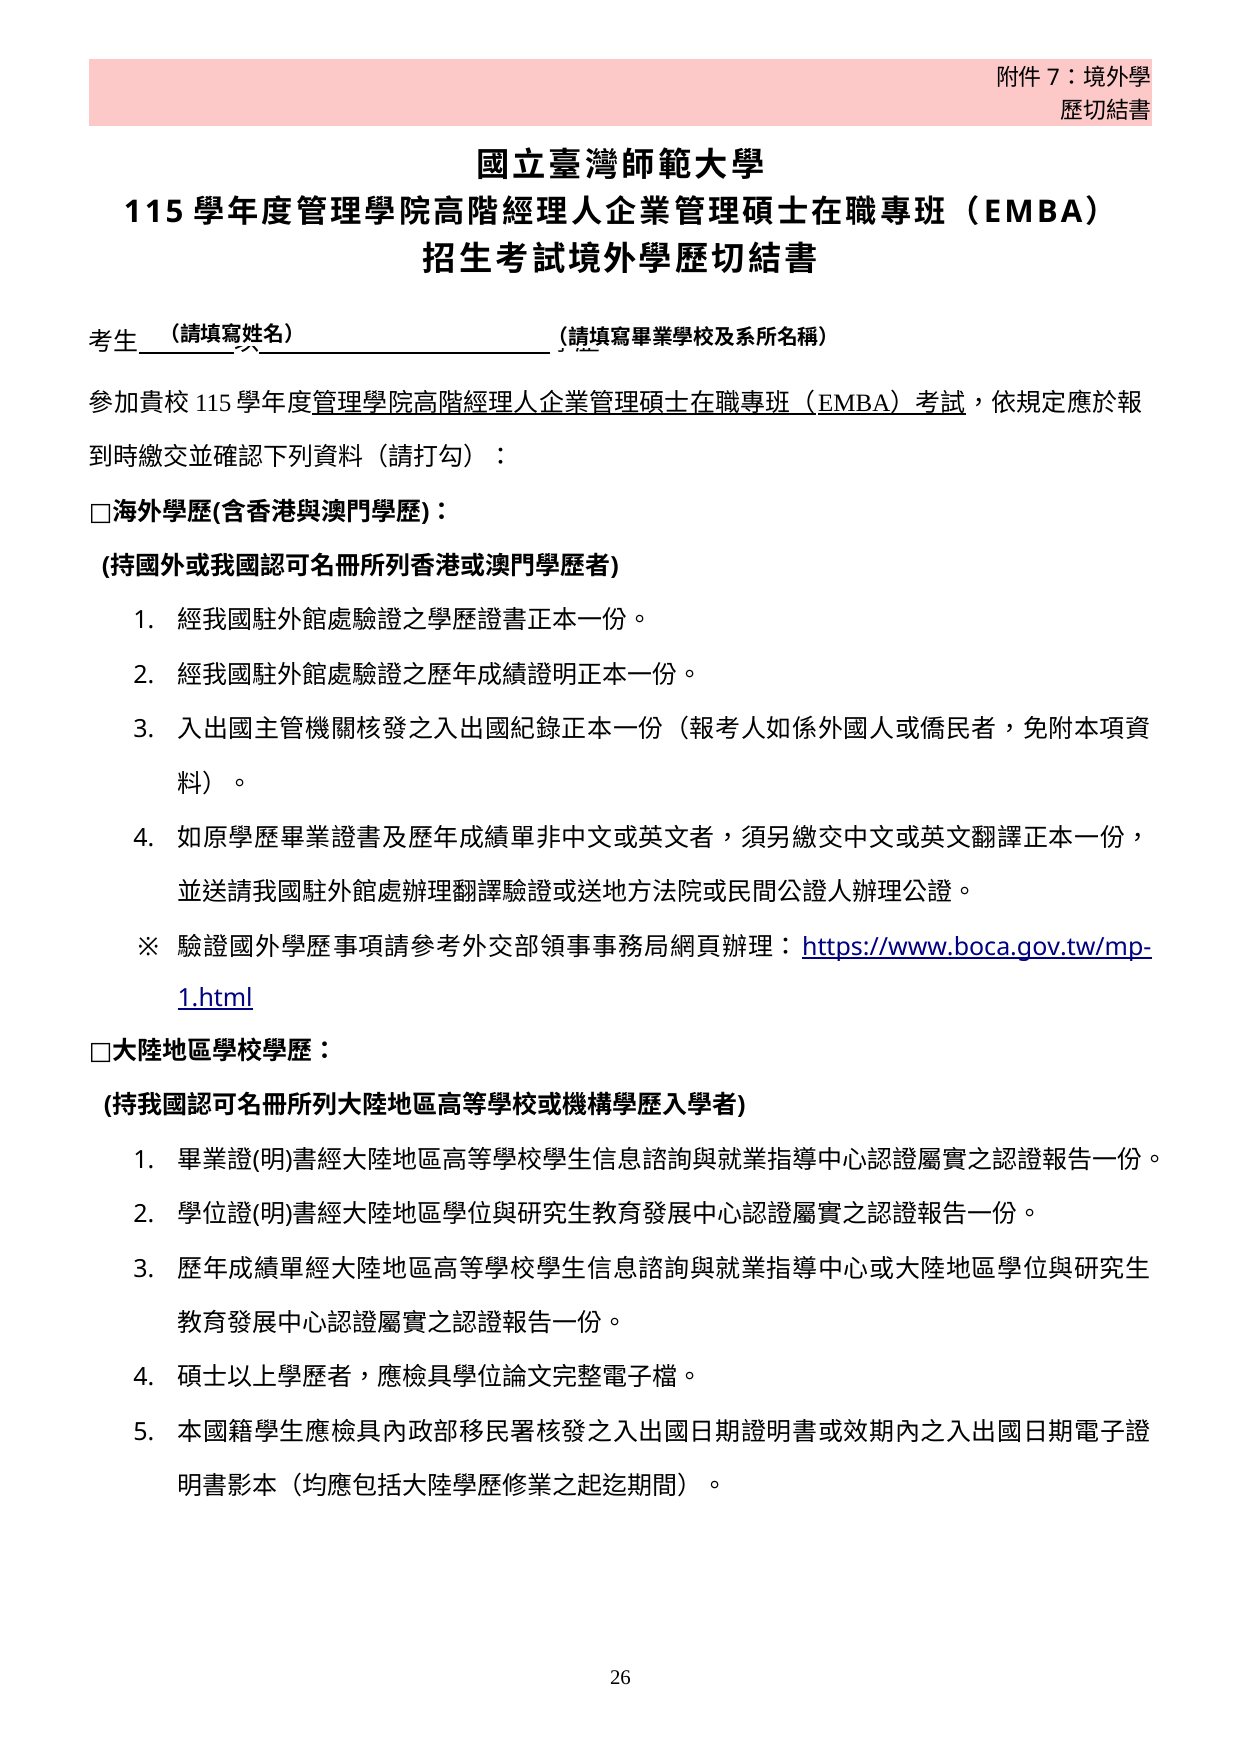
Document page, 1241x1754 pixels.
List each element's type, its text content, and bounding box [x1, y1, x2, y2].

text 招生考試境外學歷切結書 [89, 232, 1152, 280]
text □大陸地區學校學歷： [89, 1031, 1152, 1067]
text 參加貴校115學年度管理學院高階經理人企業管理碩士在職專班（EMBA）考試，依規定應於報到時繳交並確認下列資料（請打勾）： [89, 382, 1143, 473]
list 驗證國外學歷事項請參考外交部領事事務局網頁辦理：https://www.boca.gov.tw/mp-1.html [133, 926, 1152, 1013]
list 畢業證(明)書經大陸地區高等學校學生信息諮詢與就業指導中心認證屬實之認證報告一份。 [133, 1139, 1152, 1176]
text 考生 以 學歷 [89, 300, 1143, 362]
list 入出國主管機關核發之入出國紀錄正本一份（報考人如係外國人或僑民者，免附本項資料）。 [133, 709, 1152, 799]
text （請填寫姓名） [158, 322, 306, 346]
text (持我國認可名冊所列大陸地區高等學校或機構學歷入學者) [103, 1085, 1152, 1121]
list 如原學歷畢業證書及歷年成績單非中文或英文者，須另繳交中文或英文翻譯正本一份，並送請我國駐外館處辦理翻譯驗證或送地方法院或民間公證人辦理公證。 [133, 817, 1152, 908]
text 國立臺灣師範大學 [89, 138, 1152, 186]
list 學位證(明)書經大陸地區學位與研究生教育發展中心認證屬實之認證報告一份。 [133, 1194, 1152, 1230]
list 經我國駐外館處驗證之歷年成績證明正本一份。 [133, 654, 1152, 691]
list 歷年成績單經大陸地區高等學校學生信息諮詢與就業指導中心或大陸地區學位與研究生教育發展中心認證屬實之認證報告一份。 [133, 1248, 1152, 1339]
text 115學年度管理學院高階經理人企業管理碩士在職專班（EMBA） [89, 186, 1152, 232]
text □海外學歷(含香港與澳門學歷)： [89, 491, 1143, 527]
text （請填寫畢業學校及系所名稱） [546, 324, 841, 348]
list 碩士以上學歷者，應檢具學位論文完整電子檔。 [133, 1357, 1152, 1393]
list 本國籍學生應檢具內政部移民署核發之入出國日期證明書或效期內之入出國日期電子證明書影本（均應包括大陸學歷修業之起迄期間）。 [133, 1411, 1152, 1502]
text (持國外或我國認可名冊所列香港或澳門學歷者) [89, 546, 1152, 582]
list 經我國駐外館處驗證之學歷證書正本一份。 [133, 600, 1152, 636]
